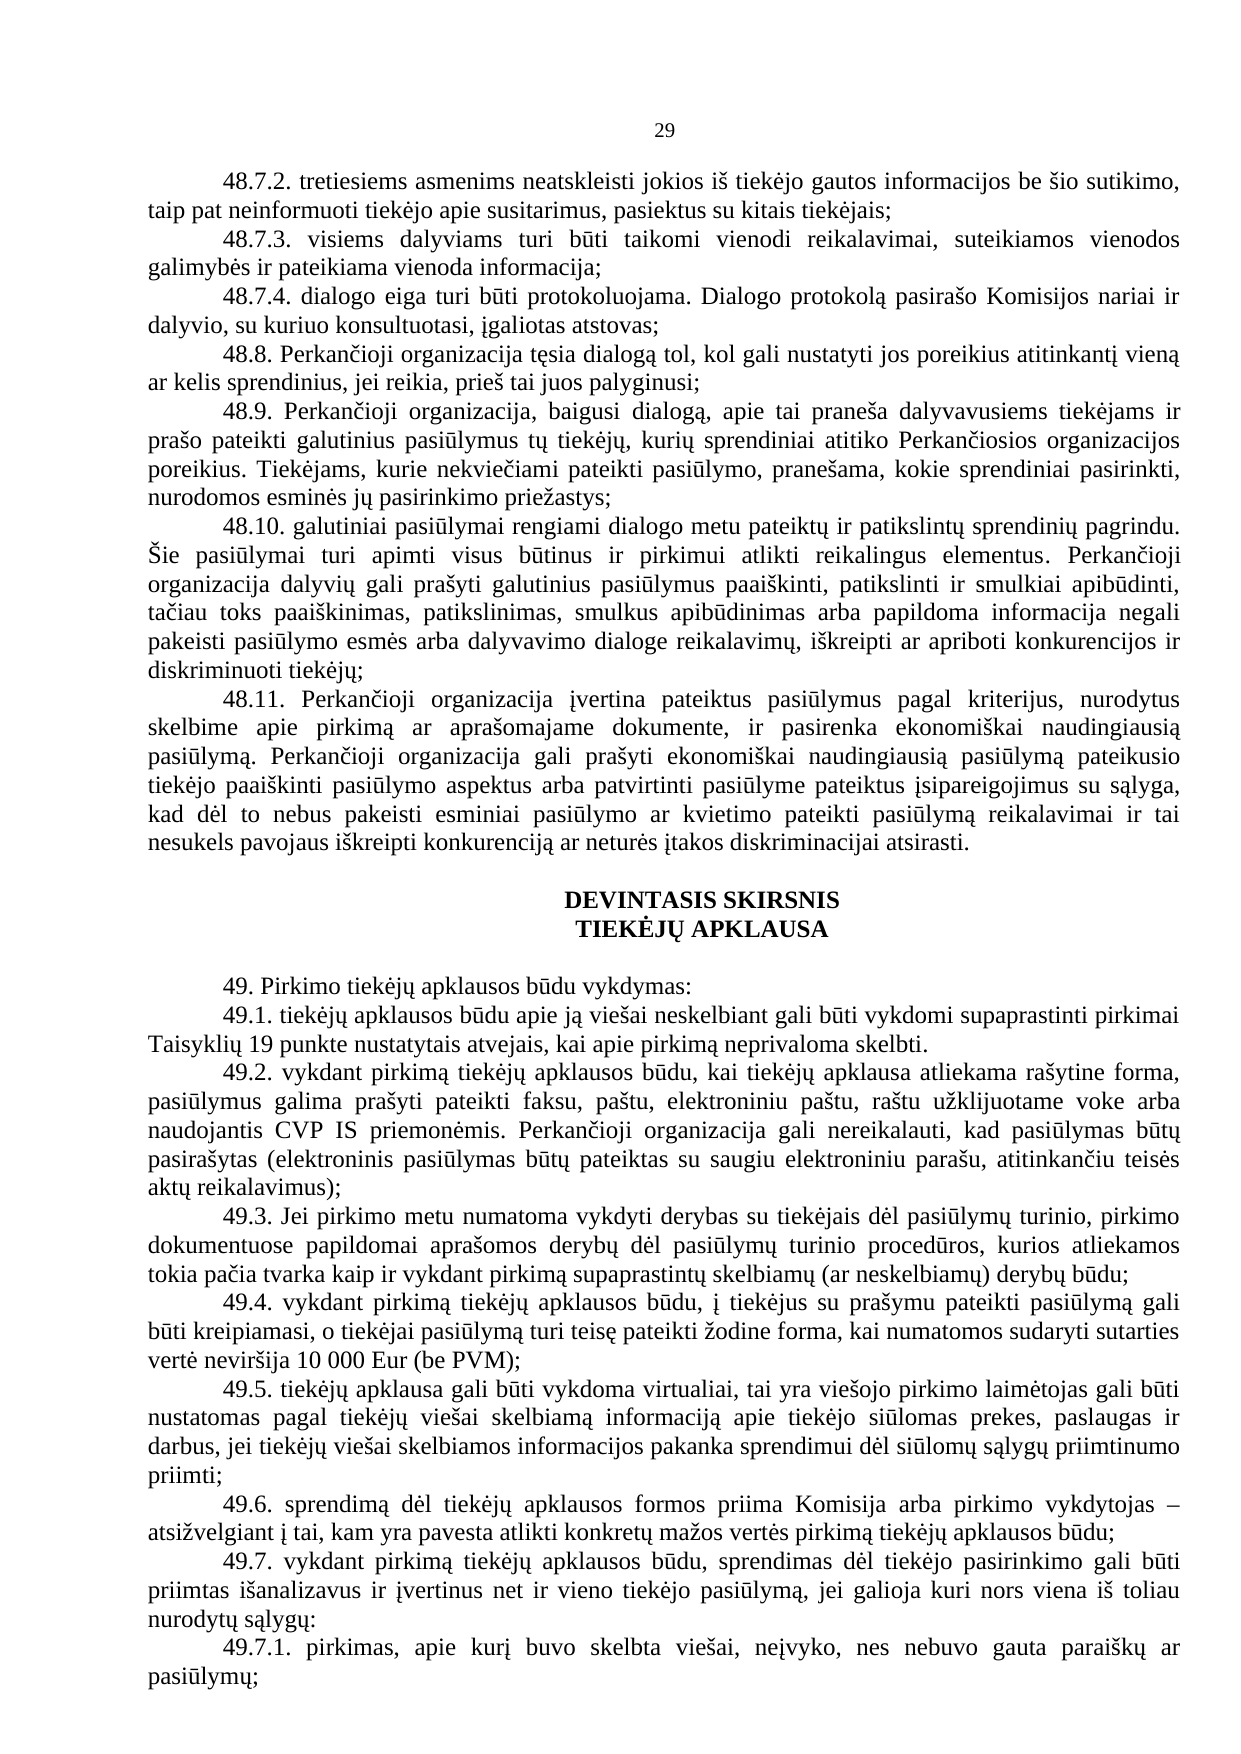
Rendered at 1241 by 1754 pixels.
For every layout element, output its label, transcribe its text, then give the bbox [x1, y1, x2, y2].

text 49.7.1. pirkimas, apie kurį buvo skelbta viešai, neįvyko, nes nebuvo gauta paraiškų ar pasiūlymų; [148, 1632, 1181, 1690]
text DEVINTASIS SKIRSNIS [148, 885, 1181, 914]
text 48.7.3. visiems dalyviams turi būti taikomi vienodi reikalavimai, suteikiamos vienodos galimybės ir pateikiama vienoda informacija; [148, 224, 1181, 281]
text 49.3. Jei pirkimo metu numatoma vykdyti derybas su tiekėjais dėl pasiūlymų turinio, pirkimo dokumentuose papildomai aprašomos derybų dėl pasiūlymų turinio procedūros, kurios atliekamos tokia pačia tvarka kaip ir vykdant pirkimą supaprastintų skelbiamų (ar neskelbiamų) derybų būdu; [148, 1201, 1181, 1287]
text 49.7. vykdant pirkimą tiekėjų apklausos būdu, sprendimas dėl tiekėjo pasirinkimo gali būti priimtas išanalizavus ir įvertinus net ir vieno tiekėjo pasiūlymą, jei galioja kuri nors viena iš toliau nurodytų sąlygų: [148, 1546, 1181, 1632]
text 48.9. Perkančioji organizacija, baigusi dialogą, apie tai praneša dalyvavusiems tiekėjams ir prašo pateikti galutinius pasiūlymus tų tiekėjų, kurių sprendiniai atitiko Perkančiosios organizacijos poreikius. Tiekėjams, kurie nekviečiami pateikti pasiūlymo, pranešama, kokie sprendiniai pasirinkti, nurodomos esminės jų pasirinkimo priežastys; [148, 396, 1181, 511]
text 48.8. Perkančioji organizacija tęsia dialogą tol, kol gali nustatyti jos poreikius atitinkantį vieną ar kelis sprendinius, jei reikia, prieš tai juos palyginusi; [148, 339, 1181, 396]
text 48.7.4. dialogo eiga turi būti protokoluojama. Dialogo protokolą pasirašo Komisijos nariai ir dalyvio, su kuriuo konsultuotasi, įgaliotas atstovas; [148, 281, 1181, 339]
text 49.6. sprendimą dėl tiekėjų apklausos formos priima Komisija arba pirkimo vykdytojas – atsižvelgiant į tai, kam yra pavesta atlikti konkretų mažos vertės pirkimą tiekėjų apklausos būdu; [148, 1489, 1181, 1546]
text 49.5. tiekėjų apklausa gali būti vykdoma virtualiai, tai yra viešojo pirkimo laimėtojas gali būti nustatomas pagal tiekėjų viešai skelbiamą informaciją apie tiekėjo siūlomas prekes, paslaugas ir darbus, jei tiekėjų viešai skelbiamos informacijos pakanka sprendimui dėl siūlomų sąlygų priimtinumo priimti; [148, 1374, 1181, 1489]
text 48.10. galutiniai pasiūlymai rengiami dialogo metu pateiktų ir patikslintų sprendinių pagrindu. Šie pasiūlymai turi apimti visus būtinus ir pirkimui atlikti reikalingus elementus. Perkančioji organizacija dalyvių gali prašyti galutinius pasiūlymus paaiškinti, patikslinti ir smulkiai apibūdinti, tačiau toks paaiškinimas, patikslinimas, smulkus apibūdinimas arba papildoma informacija negali pakeisti pasiūlymo esmės arba dalyvavimo dialoge reikalavimų, iškreipti ar apriboti konkurencijos ir diskriminuoti tiekėjų; [148, 511, 1181, 684]
text 48.7.2. tretiesiems asmenims neatskleisti jokios iš tiekėjo gautos informacijos be šio sutikimo, taip pat neinformuoti tiekėjo apie susitarimus, pasiektus su kitais tiekėjais; [148, 166, 1181, 224]
text tiekėjų apklausa [148, 914, 1181, 942]
text 49.4. vykdant pirkimą tiekėjų apklausos būdu, į tiekėjus su prašymu pateikti pasiūlymą gali būti kreipiamasi, o tiekėjai pasiūlymą turi teisę pateikti žodine forma, kai numatomos sudaryti sutarties vertė neviršija 10 000 Eur (be PVM); [148, 1287, 1181, 1374]
text 49. Pirkimo tiekėjų apklausos būdu vykdymas: [148, 971, 1181, 1000]
text 48.11. Perkančioji organizacija įvertina pateiktus pasiūlymus pagal kriterijus, nurodytus skelbime apie pirkimą ar aprašomajame dokumente, ir pasirenka ekonomiškai naudingiausią pasiūlymą. Perkančioji organizacija gali prašyti ekonomiškai naudingiausią pasiūlymą pateikusio tiekėjo paaiškinti pasiūlymo aspektus arba patvirtinti pasiūlyme pateiktus įsipareigojimus su sąlyga, kad dėl to nebus pakeisti esminiai pasiūlymo ar kvietimo pateikti pasiūlymą reikalavimai ir tai nesukels pavojaus iškreipti konkurenciją ar neturės įtakos diskriminacijai atsirasti. [148, 684, 1181, 856]
text 49.1. tiekėjų apklausos būdu apie ją viešai neskelbiant gali būti vykdomi supaprastinti pirkimai Taisyklių 19 punkte nustatytais atvejais, kai apie pirkimą neprivaloma skelbti. [148, 1000, 1181, 1057]
text 49.2. vykdant pirkimą tiekėjų apklausos būdu, kai tiekėjų apklausa atliekama rašytine forma, pasiūlymus galima prašyti pateikti faksu, paštu, elektroniniu paštu, raštu užklijuotame voke arba naudojantis CVP IS priemonėmis. Perkančioji organizacija gali nereikalauti, kad pasiūlymas būtų pasirašytas (elektroninis pasiūlymas būtų pateiktas su saugiu elektroniniu parašu, atitinkančiu teisės aktų reikalavimus); [148, 1057, 1181, 1201]
